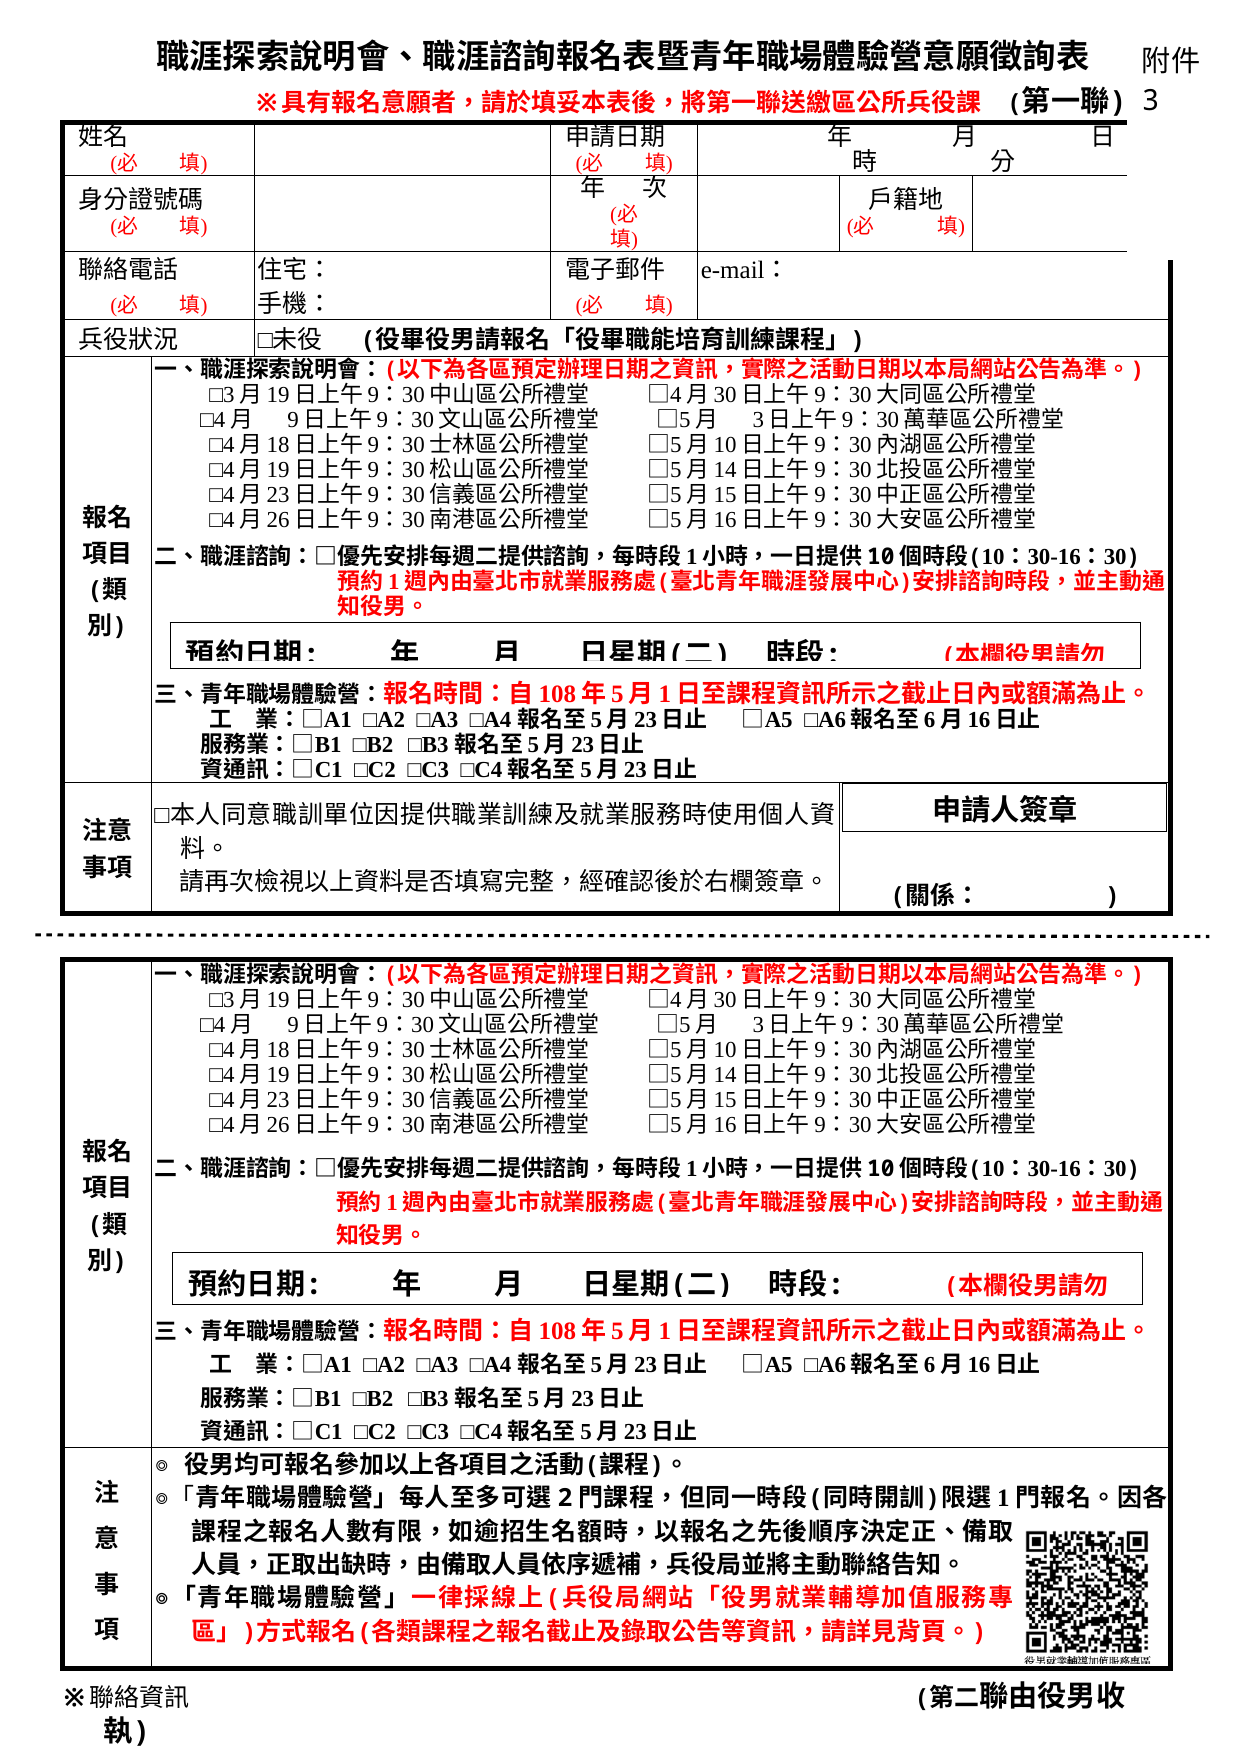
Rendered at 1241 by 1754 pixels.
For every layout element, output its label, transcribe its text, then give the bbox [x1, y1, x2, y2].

table_cell 聯絡電話 (必 填) [65, 252, 254, 319]
table_header 報名項目(類別) [65, 962, 151, 1446]
table_cell ◎ 役男均可報名參加以上各項目之活動(課程)。 ◎「青年職場體驗營」每人至多可選2門課程，但同一時段(同時開訓)限選1門報名。因各課程之報名人數有限，如逾招生名額時，以報名之先後順序決定正、備取人員，正取出缺時，由備取人員依序遞補，兵役局並將主動聯絡告知。 ◎「青年職場體驗營」一律採線上(兵役局網站「役男就業輔導加值服務專區」)方式報名(各類課程之報名截止及錄取公告等資訊，請詳見背頁。) [152, 1448, 1168, 1666]
text 職涯探索說明會、職涯諮詢報名表暨青年職場體驗營意願徵詢表 [118, 29, 1237, 260]
table_cell 年 次 (必 填) [551, 176, 697, 251]
table_header [255, 125, 550, 175]
table_header 姓名 (必 填) [65, 125, 254, 175]
table_cell 報名項目(類別) [65, 357, 151, 782]
table_cell [255, 176, 550, 251]
text ※聯絡資訊 (第二聯由役男收執) [59, 1678, 1167, 1750]
table_header 申請日期 (必 填) [551, 125, 697, 175]
table_cell 注意 事項 [65, 783, 151, 911]
table_cell 住宅： 手機： [255, 252, 550, 319]
table_cell 電子郵件 (必 填) [551, 252, 697, 319]
table_cell 兵役狀況 [65, 320, 254, 356]
table_cell (區) [973, 176, 1127, 251]
table_cell □未役 (役畢役男請報名「役畢職能培育訓練課程」) [255, 320, 1168, 356]
text ※具有報名意願者，請於填妥本表後，將第一聯送繳區公所兵役課 (第一聯) [118, 78, 1127, 120]
text 附件3 [1142, 37, 1222, 119]
table_cell 身分證號碼 (必 填) [65, 176, 254, 251]
table_cell 戶籍地 (必 填) [840, 176, 972, 251]
table_header 一、職涯探索說明會：(以下為各區預定辦理日期之資訊，實際之活動日期以本局網站公告為準。) □3月19日上午9：30中山區公所禮堂 □4月30日上午9：30大同區公所禮堂 □4月 9日上午9：30文山區公所禮堂 □5月 3日上午9：30萬華區公所禮堂 □4月18日上午9：30士林區公所禮堂 □5月10日上午9：30內湖區公所禮堂 □4月19日上午9：30松山區公所禮堂 □5月14日上午9：30北投區公所禮堂 □4月23日上午9：30信義區公所禮堂 □5月15日上午9：30中正區公所禮堂 □4月26日上午9：30南港區公所禮堂 □5月16日上午9：30大安區公所禮堂 二、職涯諮詢：□優先安排每週二提供諮詢，每時段1小時，一日提供10個時段(10：30-16：30) 預約1週內由臺北市就業服務處(臺北青年職涯發展中心)安排諮詢時段，並主動通知役男。 三、青年職場體驗營：報名時間：自108年5月1日至課程資訊所示之截止日內或額滿為止。 工 業：□A1 □A2 □A3 □A4 報名至5月23日止 □A5 □A6報名至6月16日止 服務業：□B1 □B2 □B3 報名至5月23日止 資通訊：□C1 □C2 □C3 □C4報名至5月23日止 [152, 962, 1168, 1446]
table_cell 一、職涯探索說明會：(以下為各區預定辦理日期之資訊，實際之活動日期以本局網站公告為準。) □3月19日上午9：30中山區公所禮堂 □4月30日上午9：30大同區公所禮堂 □4月 9日上午9：30文山區公所禮堂 □5月 3日上午9：30萬華區公所禮堂 □4月18日上午9：30士林區公所禮堂 □5月10日上午9：30內湖區公所禮堂 □4月19日上午9：30松山區公所禮堂 □5月14日上午9：30北投區公所禮堂 □4月23日上午9：30信義區公所禮堂 □5月15日上午9：30中正區公所禮堂 □4月26日上午9：30南港區公所禮堂 □5月16日上午9：30大安區公所禮堂 二、職涯諮詢：□優先安排每週二提供諮詢，每時段1小時，一日提供10個時段(10：30-16：30) 預約1週內由臺北市就業服務處(臺北青年職涯發展中心)安排諮詢時段，並主動通知役男。 三、青年職場體驗營：報名時間：自108年5月1日至課程資訊所示之截止日內或額滿為止。 工 業：□A1 □A2 □A3 □A4 報名至5月23日止 □A5 □A6報名至6月16日止 服務業：□B1 □B2 □B3 報名至5月23日止 資通訊：□C1 □C2 □C3 □C4報名至5月23日止 [152, 357, 1168, 782]
table_cell e-mail： [698, 252, 1168, 319]
table_cell 注 意 事 項 [65, 1448, 151, 1666]
table_cell □本人同意職訓單位因提供職業訓練及就業服務時使用個人資料。 請再次檢視以上資料是否填寫完整，經確認後於右欄簽章。 [152, 783, 839, 911]
table_cell 申請人簽章 (關係： ) [840, 783, 1168, 911]
table_cell [698, 176, 839, 251]
table_header 年 月 日 時 分 [698, 125, 1127, 175]
